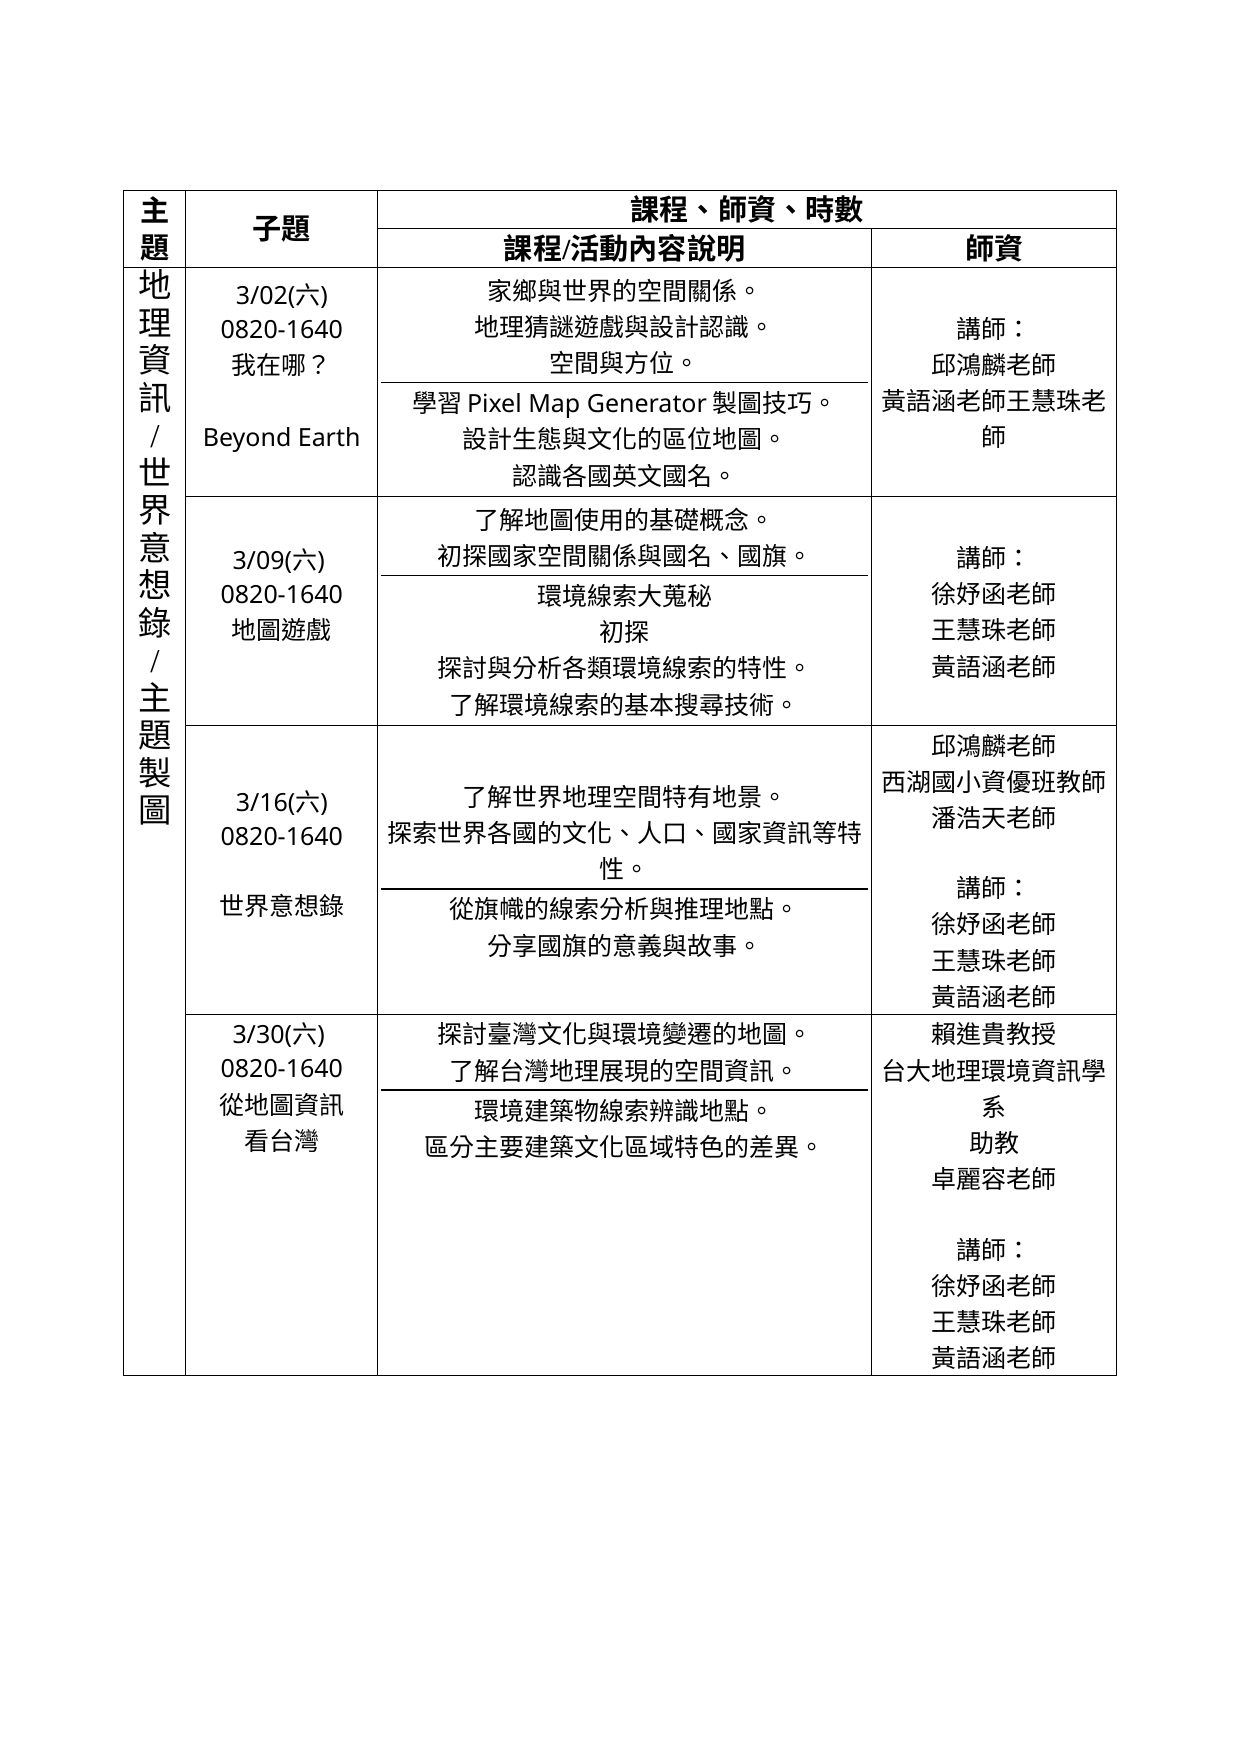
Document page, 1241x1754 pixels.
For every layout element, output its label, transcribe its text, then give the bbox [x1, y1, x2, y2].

table_cell 家鄉與世界的空間關係。 地理猜謎遊戲與設計認識。 空間與方位。 學習Pixel Map Generator製圖技巧。 設計生態與文化的區位地圖。 認識各國英文國名。 [378, 268, 871, 496]
table_cell 3/16(六) 0820-1640 世界意想錄 [186, 726, 377, 1014]
table_cell 講師： 邱鴻麟老師 黃語涵老師王慧珠老師 [872, 268, 1116, 496]
table_cell 講師： 徐妤函老師 王慧珠老師 黃語涵老師 [872, 497, 1116, 725]
table_cell 了解地圖使用的基礎概念。 初探國家空間關係與國名、國旗。 環境線索大蒐秘 初探 探討與分析各類環境線索的特性。 了解環境線索的基本搜尋技術。 [378, 497, 871, 725]
table_cell 3/30(六) 0820-1640 從地圖資訊 看台灣 [186, 1015, 377, 1375]
table_cell 邱鴻麟老師 西湖國小資優班教師 潘浩天老師 講師： 徐妤函老師 王慧珠老師 黃語涵老師 [872, 726, 1116, 1014]
table_cell 地理資訊 / 世界意想錄 / 主題製圖 [124, 268, 185, 1375]
table_cell 師資 [872, 229, 1116, 267]
table_header 主題 [124, 191, 185, 267]
table_header 課程、師資、時數 [378, 191, 1116, 228]
table_cell 3/02(六) 0820-1640 我在哪？ Beyond Earth [186, 268, 377, 496]
table_cell 了解世界地理空間特有地景。 探索世界各國的文化、人口、國家資訊等特性。 從旗幟的線索分析與推理地點。 分享國旗的意義與故事。 [378, 726, 871, 1014]
table_cell 探討臺灣文化與環境變遷的地圖。 了解台灣地理展現的空間資訊。 環境建築物線索辨識地點。 區分主要建築文化區域特色的差異。 [378, 1015, 871, 1375]
table_cell 3/09(六) 0820-1640 地圖遊戲 [186, 497, 377, 725]
table_header 子題 [186, 191, 377, 267]
table_cell 課程/活動內容說明 [378, 229, 871, 267]
table_cell 賴進貴教授 台大地理環境資訊學系 助教 卓麗容老師 講師： 徐妤函老師 王慧珠老師 黃語涵老師 [872, 1015, 1116, 1375]
